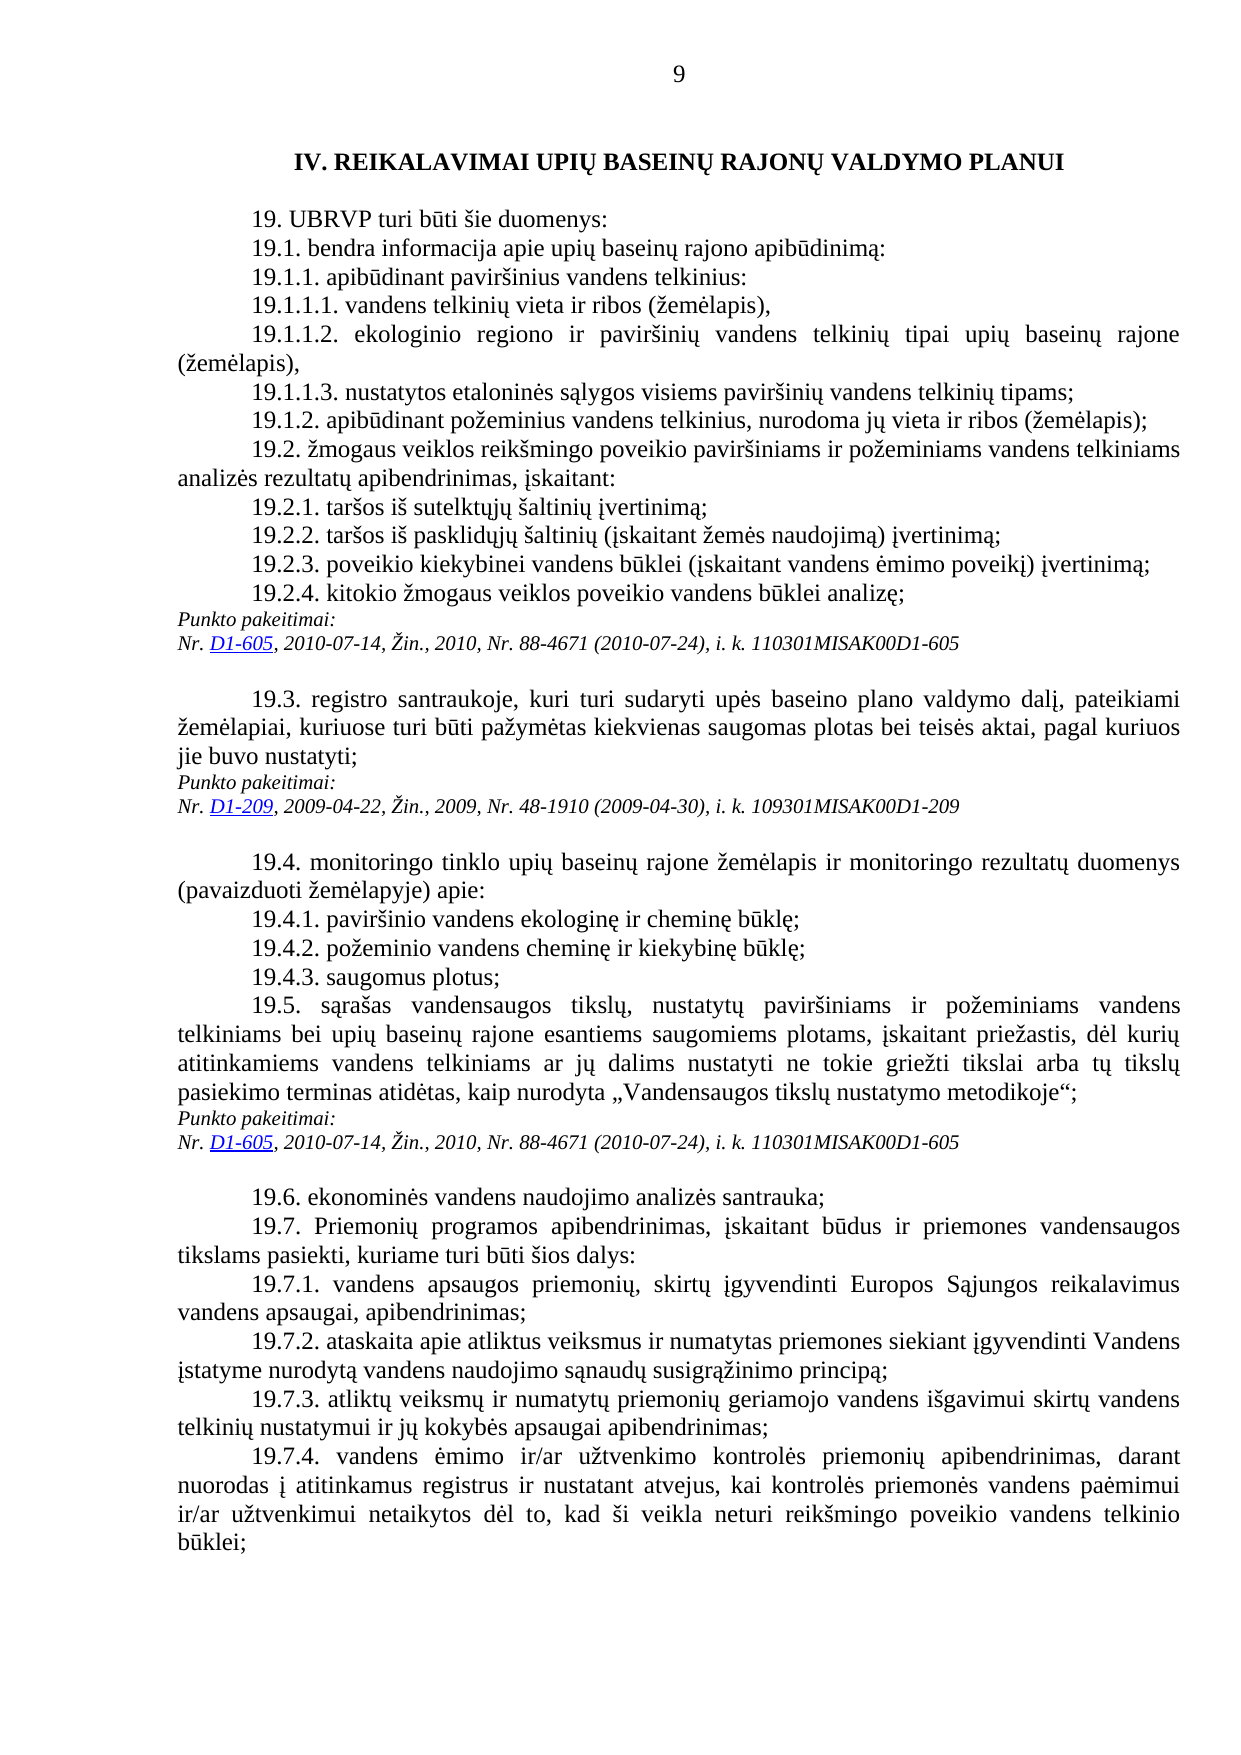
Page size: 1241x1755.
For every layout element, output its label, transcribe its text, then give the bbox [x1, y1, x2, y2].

text 19.1.1.2. ekologinio regiono ir paviršinių vandens telkinių tipai upių baseinų rajone (žemėlapis), [177, 319, 1181, 377]
text 19.2. žmogaus veiklos reikšmingo poveikio paviršiniams ir požeminiams vandens telkiniams analizės rezultatų apibendrinimas, įskaitant: [177, 434, 1181, 492]
text 19.7.1. vandens apsaugos priemonių, skirtų įgyvendinti Europos Sąjungos reikalavimus vandens apsaugai, apibendrinimas; [177, 1269, 1181, 1326]
text 19.1.2. apibūdinant požeminius vandens telkinius, nurodoma jų vieta ir ribos (žemėlapis); [177, 406, 1181, 434]
text 19.6. ekonominės vandens naudojimo analizės santrauka; [177, 1182, 1181, 1211]
text 19.2.1. taršos iš sutelktųjų šaltinių įvertinimą; [177, 492, 1181, 521]
text 19. UBRVP turi būti šie duomenys: [177, 204, 1181, 233]
text Nr. D1-209, 2009-04-22, Žin., 2009, Nr. 48-1910 (2009-04-30), i. k. 109301MISAK00D1-209 [177, 794, 1181, 818]
text 19.7.2. ataskaita apie atliktus veiksmus ir numatytas priemones siekiant įgyvendinti Vandens įstatyme nurodytą vandens naudojimo sąnaudų susigrąžinimo principą; [177, 1326, 1181, 1384]
text 19.1.1. apibūdinant paviršinius vandens telkinius: [177, 262, 1181, 291]
text 19.4.1. paviršinio vandens ekologinę ir cheminę būklę; [177, 904, 1181, 933]
text 19.2.4. kitokio žmogaus veiklos poveikio vandens būklei analizę; [177, 578, 1181, 607]
text 19.1.1.3. nustatytos etaloninės sąlygos visiems paviršinių vandens telkinių tipams; [177, 377, 1181, 406]
text 19.4. monitoringo tinklo upių baseinų rajone žemėlapis ir monitoringo rezultatų duomenys (pavaizduoti žemėlapyje) apie: [177, 847, 1181, 904]
text 19.7. Priemonių programos apibendrinimas, įskaitant būdus ir priemones vandensaugos tikslams pasiekti, kuriame turi būti šios dalys: [177, 1211, 1181, 1269]
text 19.7.4. vandens ėmimo ir/ar užtvenkimo kontrolės priemonių apibendrinimas, darant nuorodas į atitinkamus registrus ir nustatant atvejus, kai kontrolės priemonės vandens paėmimui ir/ar užtvenkimui netaikytos dėl to, kad ši veikla neturi reikšmingo poveikio vandens telkinio būklei; [177, 1441, 1181, 1556]
text 19.1. bendra informacija apie upių baseinų rajono apibūdinimą: [177, 233, 1181, 262]
text Punkto pakeitimai: [177, 1106, 1181, 1130]
text Nr. D1-605, 2010-07-14, Žin., 2010, Nr. 88-4671 (2010-07-24), i. k. 110301MISAK00D1-605 [177, 631, 1181, 655]
text 19.4.3. saugomus plotus; [177, 962, 1181, 991]
text 19.1.1.1. vandens telkinių vieta ir ribos (žemėlapis), [177, 291, 1181, 319]
text 19.3. registro santraukoje, kuri turi sudaryti upės baseino plano valdymo dalį, pateikiami žemėlapiai, kuriuose turi būti pažymėtas kiekvienas saugomas plotas bei teisės aktai, pagal kuriuos jie buvo nustatyti; [177, 684, 1181, 770]
text 19.7.3. atliktų veiksmų ir numatytų priemonių geriamojo vandens išgavimui skirtų vandens telkinių nustatymui ir jų kokybės apsaugai apibendrinimas; [177, 1384, 1181, 1441]
text 19.2.3. poveikio kiekybinei vandens būklei (įskaitant vandens ėmimo poveikį) įvertinimą; [177, 549, 1181, 578]
text IV. REIKALAVIMAI UPIŲ BASEINŲ RAJONŲ VALDYMO PLANUI [177, 147, 1181, 176]
text Nr. D1-605, 2010-07-14, Žin., 2010, Nr. 88-4671 (2010-07-24), i. k. 110301MISAK00D1-605 [177, 1130, 1181, 1154]
text 19.2.2. taršos iš pasklidųjų šaltinių (įskaitant žemės naudojimą) įvertinimą; [177, 521, 1181, 549]
text Punkto pakeitimai: [177, 607, 1181, 631]
text 19.5. sąrašas vandensaugos tikslų, nustatytų paviršiniams ir požeminiams vandens telkiniams bei upių baseinų rajone esantiems saugomiems plotams, įskaitant priežastis, dėl kurių atitinkamiems vandens telkiniams ar jų dalims nustatyti ne tokie griežti tikslai arba tų tikslų pasiekimo terminas atidėtas, kaip nurodyta „Vandensaugos tikslų nustatymo metodikoje“; [177, 991, 1181, 1106]
text Punkto pakeitimai: [177, 770, 1181, 794]
text 19.4.2. požeminio vandens cheminę ir kiekybinę būklę; [177, 933, 1181, 962]
